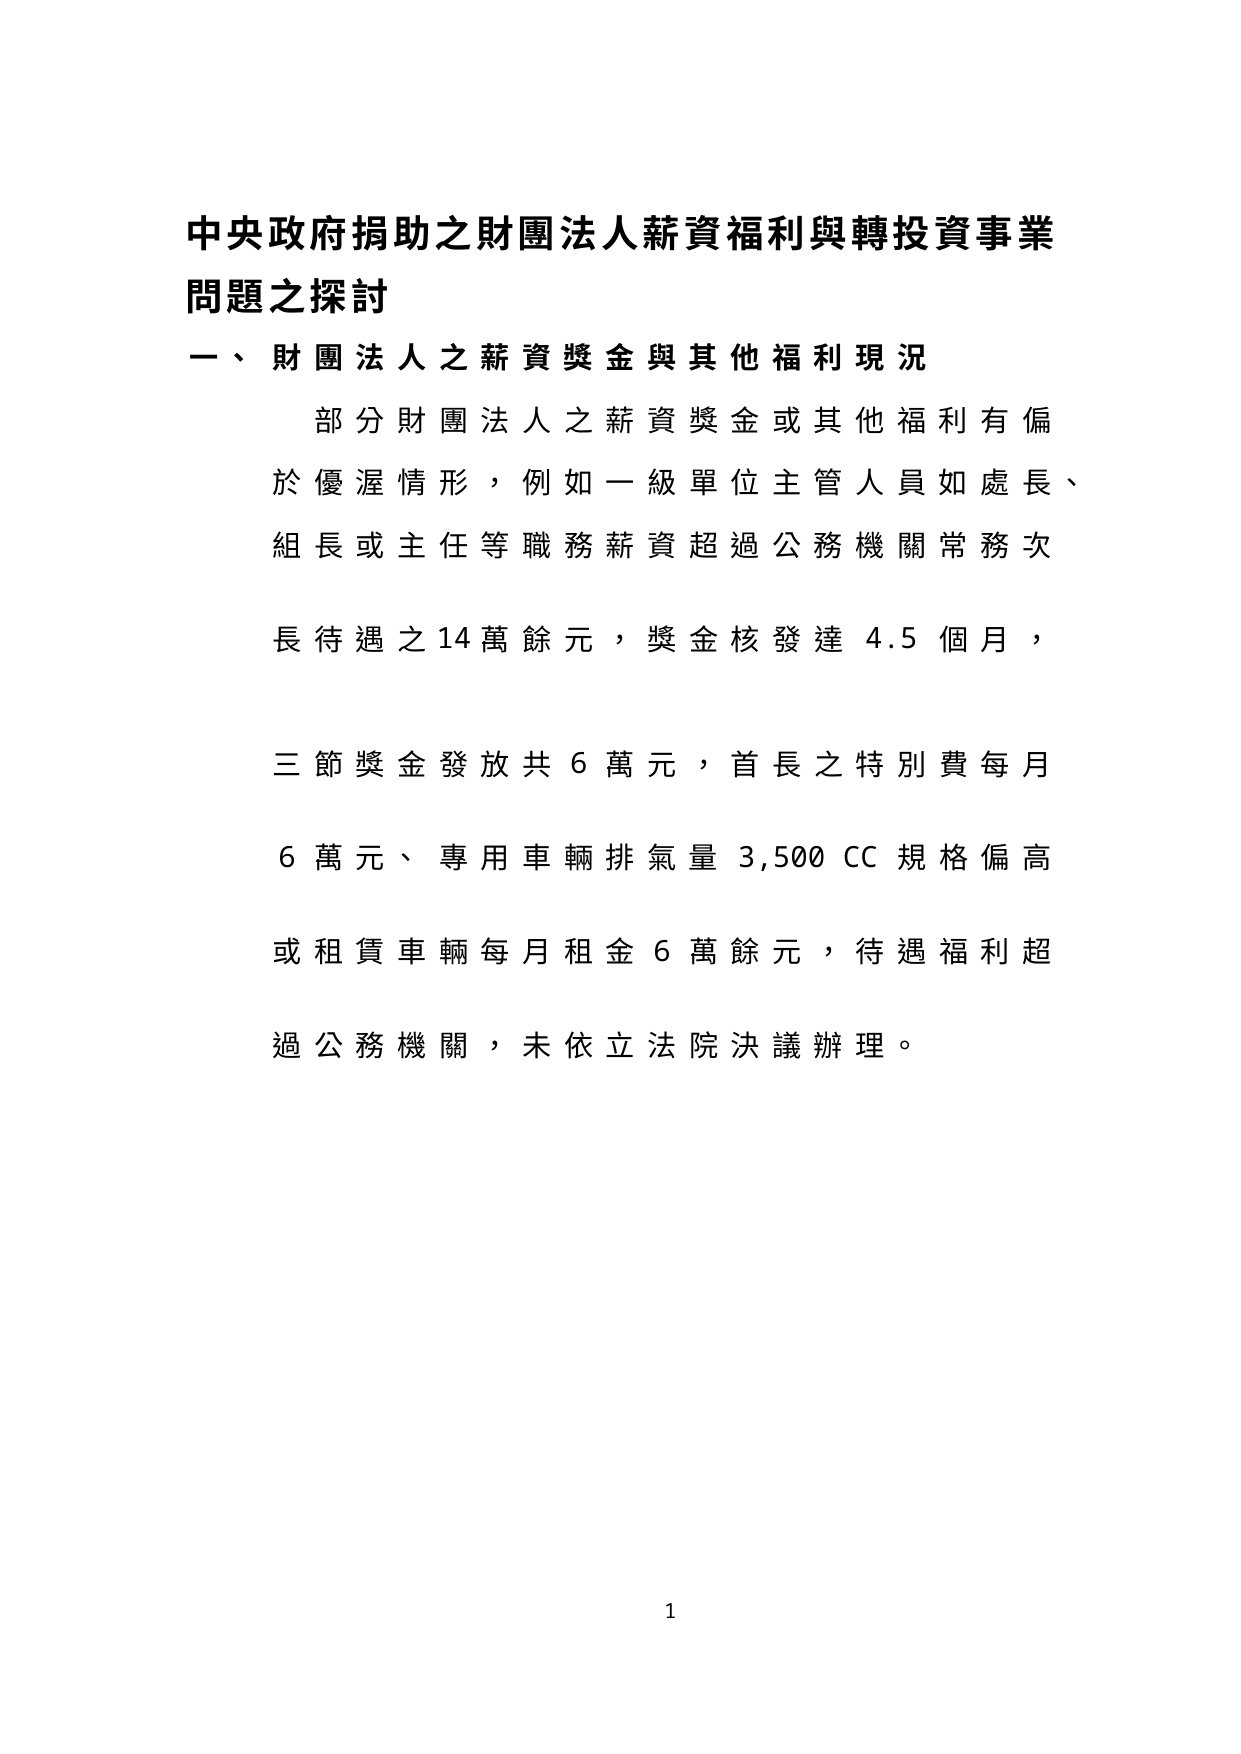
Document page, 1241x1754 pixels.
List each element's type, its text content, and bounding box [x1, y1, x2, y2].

text 一、財團法人之薪資獎金與其他福利現況 [183, 314, 1058, 377]
text 部分財團法人之薪資獎金或其他福利有偏於優渥情形，例如一級單位主管人員如處長、組長或主任等職務薪資超過公務機關常務次長待遇之14萬餘元，獎金核發達4.5個月，三節獎金發放共6萬元，首長之特別費每月6萬元、專用車輛排氣量3,500 CC規格偏高或租賃車輛每月租金6萬餘元，待遇福利超過公務機關，未依立法院決議辦理。 [242, 377, 1058, 1064]
text 中央政府捐助之財團法人薪資福利與轉投資事業問題之探討 [183, 189, 1058, 314]
